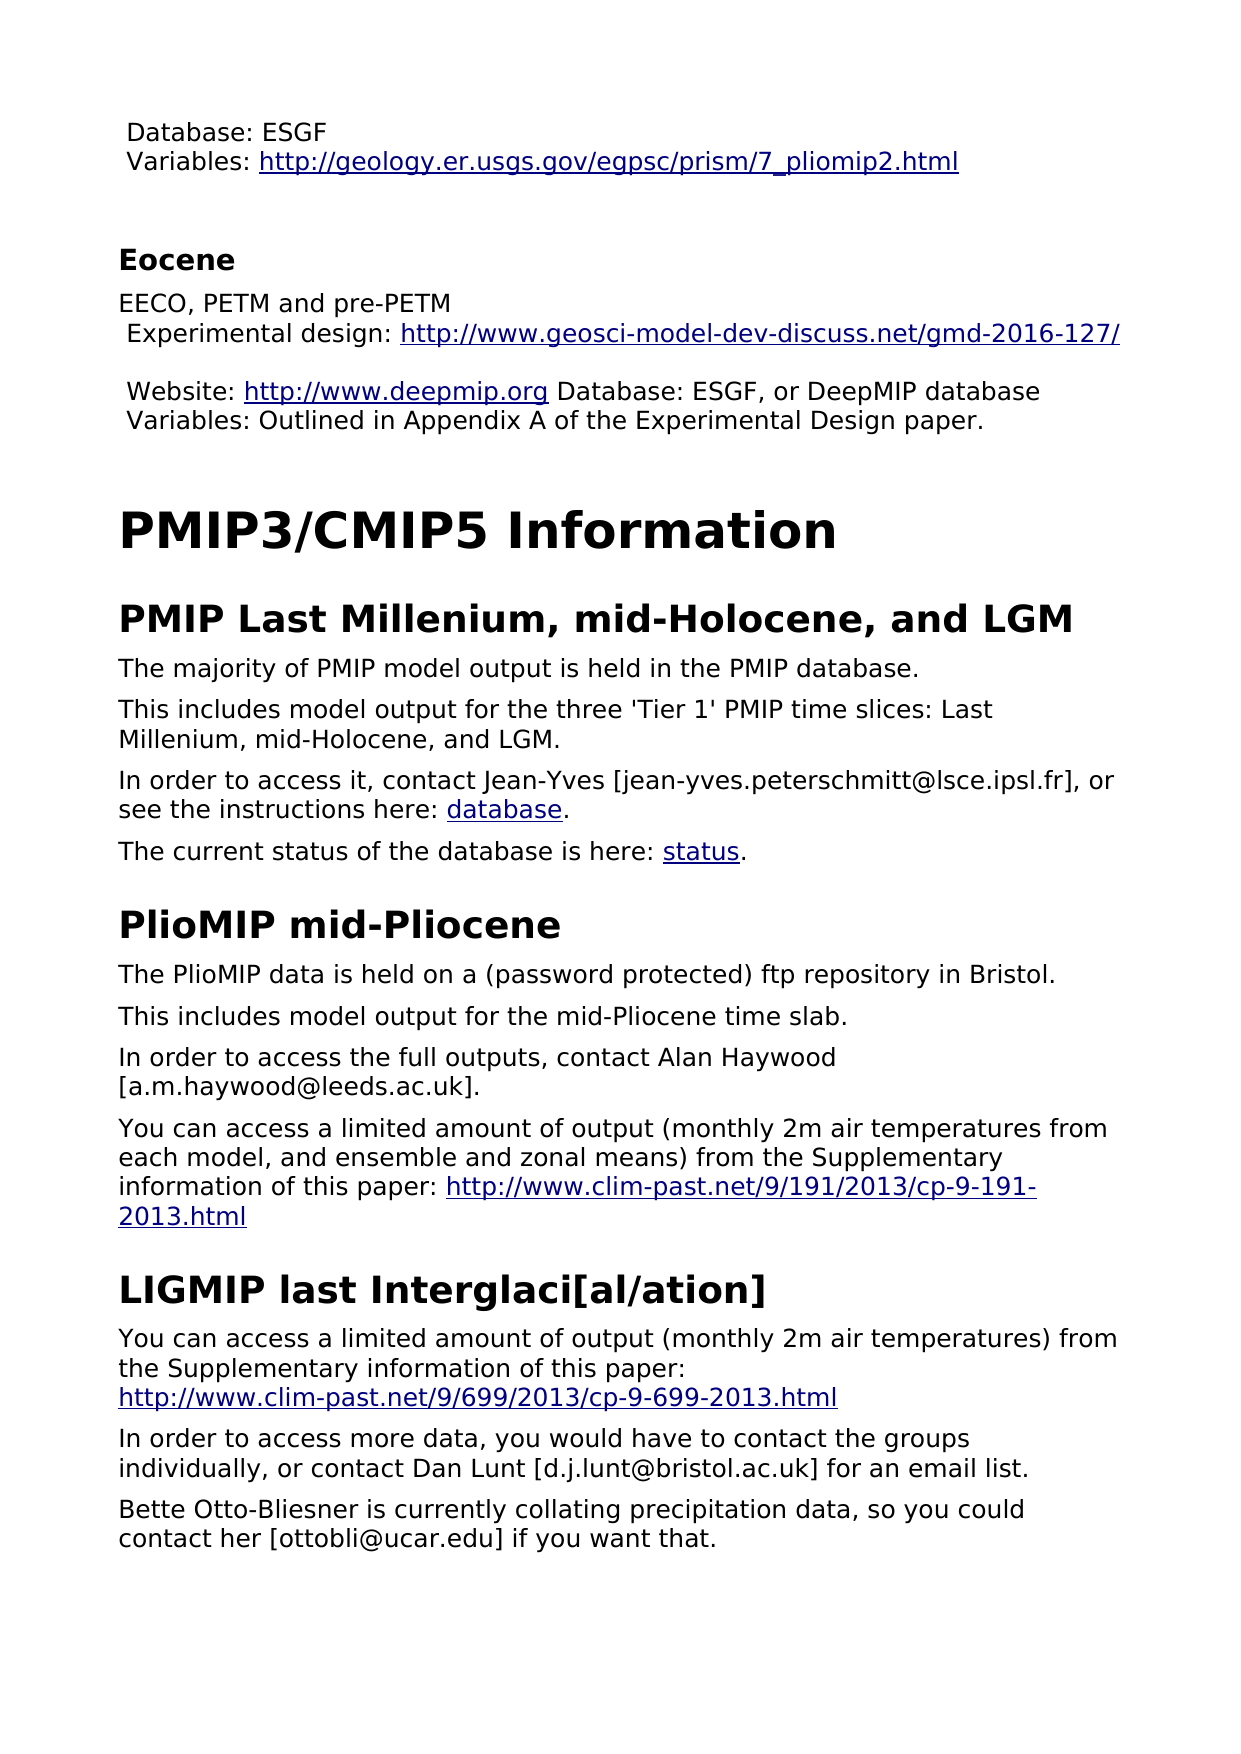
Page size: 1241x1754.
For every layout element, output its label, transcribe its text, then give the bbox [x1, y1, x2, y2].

subtitle PMIP3/CMIP5 Information [118, 502, 1122, 560]
text The PlioMIP data is held on a (password protected) ftp repository in Bristol. [118, 960, 1122, 989]
text This includes model output for the mid-Pliocene time slab. [118, 1002, 1122, 1031]
text You can access a limited amount of output (monthly 2m air temperatures from each model, and ensemble and zonal means) from the Supplementary information of this paper: http://www.clim-past.net/9/191/2013/cp-9-191-2013.html [118, 1114, 1122, 1231]
subtitle Eocene [118, 243, 1122, 277]
text You can access a limited amount of output (monthly 2m air temperatures) from the Supplementary information of this paper: http://www.clim-past.net/9/699/2013/cp-9-699-2013.html [118, 1324, 1122, 1412]
text In order to access more data, you would have to contact the groups individually, or contact Dan Lunt [d.j.lunt@bristol.ac.uk] for an email list. [118, 1424, 1122, 1483]
text In order to access it, contact Jean-Yves [jean-yves.peterschmitt@lsce.ipsl.fr], or see the instructions here: database. [118, 766, 1122, 825]
subtitle PlioMIP mid-Pliocene [118, 904, 1122, 948]
text The current status of the database is here: status. [118, 837, 1122, 866]
text In order to access the full outputs, contact Alan Haywood [a.m.haywood@leeds.ac.uk]. [118, 1043, 1122, 1102]
text Database: ESGF Variables: http://geology.er.usgs.gov/egpsc/prism/7_pliomip2.html [118, 118, 1122, 206]
text This includes model output for the three 'Tier 1' PMIP time slices: Last Millenium, mid-Holocene, and LGM. [118, 696, 1122, 754]
text The majority of PMIP model output is held in the PMIP database. [118, 654, 1122, 683]
text Bette Otto-Bliesner is currently collating precipitation data, so you could contact her [ottobli@ucar.edu] if you want that. [118, 1495, 1122, 1554]
text EECO, PETM and pre-PETM Experimental design: http://www.geosci-model-dev-discuss.net/gmd-2016-127/ Website: http://www.deepmip.org Database: ESGF, or DeepMIP database Variables: Outlined in Appendix A of the Experimental Design paper. [118, 289, 1122, 464]
subtitle LIGMIP last Interglaci[al/ation] [118, 1268, 1122, 1312]
subtitle PMIP Last Millenium, mid-Holocene, and LGM [118, 598, 1122, 641]
